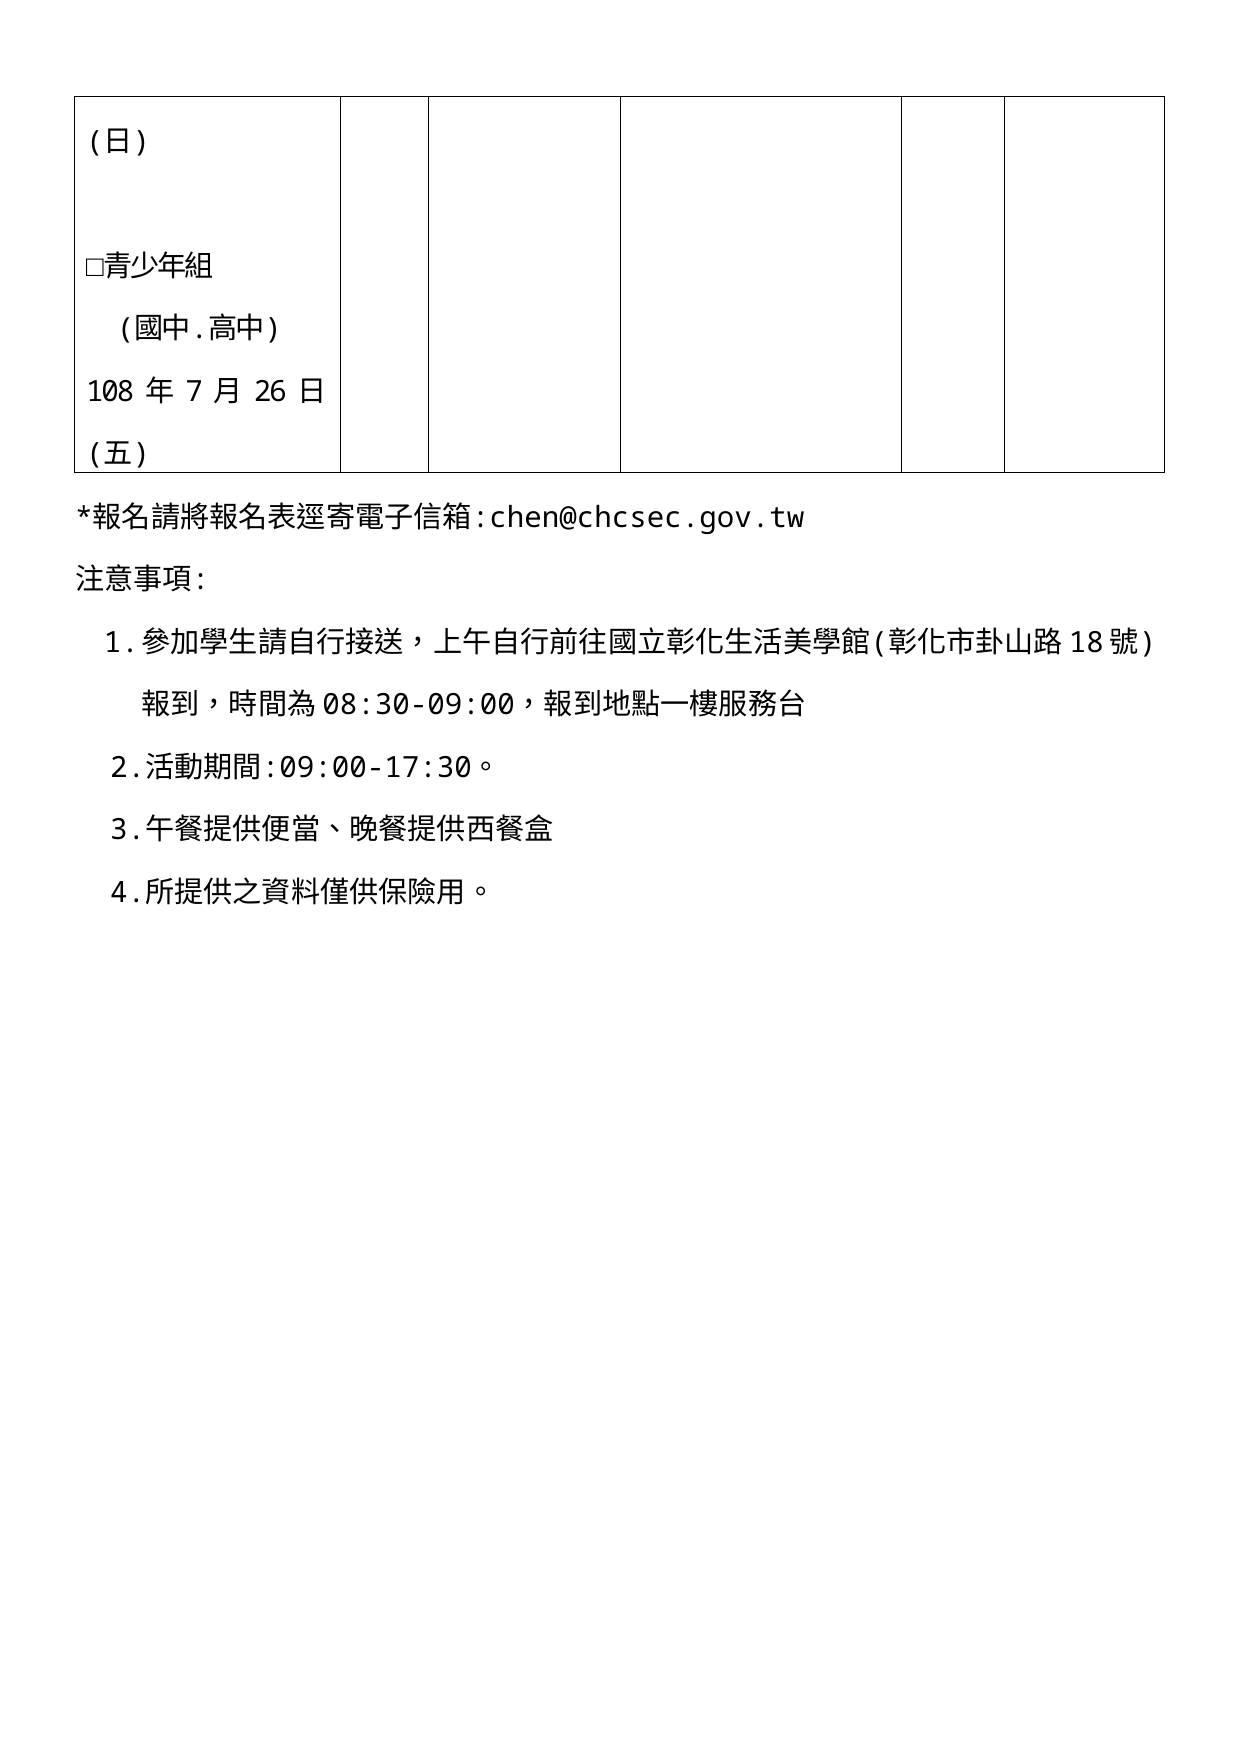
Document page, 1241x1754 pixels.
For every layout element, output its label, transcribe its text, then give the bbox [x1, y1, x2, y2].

text 2.活動期間:09:00-17:30。 [75, 723, 1165, 785]
list 參加學生請自行接送，上午自行前往國立彰化生活美學館(彰化市卦山路18號) [104, 598, 1165, 660]
text 3.午餐提供便當、晚餐提供西餐盒 [75, 785, 1165, 848]
table_cell [1005, 97, 1164, 472]
text *報名請將報名表逕寄電子信箱:chen@chcsec.gov.tw [75, 473, 1165, 535]
table_cell [429, 97, 620, 472]
table_cell (日) □青少年組 (國中.高中) 108年7月26日(五) [75, 97, 340, 472]
table_cell [621, 97, 901, 472]
text 報到，時間為08:30-09:00，報到地點一樓服務台 [141, 660, 1165, 723]
text 注意事項: [75, 535, 1165, 598]
text 4.所提供之資料僅供保險用。 [75, 848, 1165, 910]
table_cell [902, 97, 1004, 472]
table_cell [341, 97, 428, 472]
